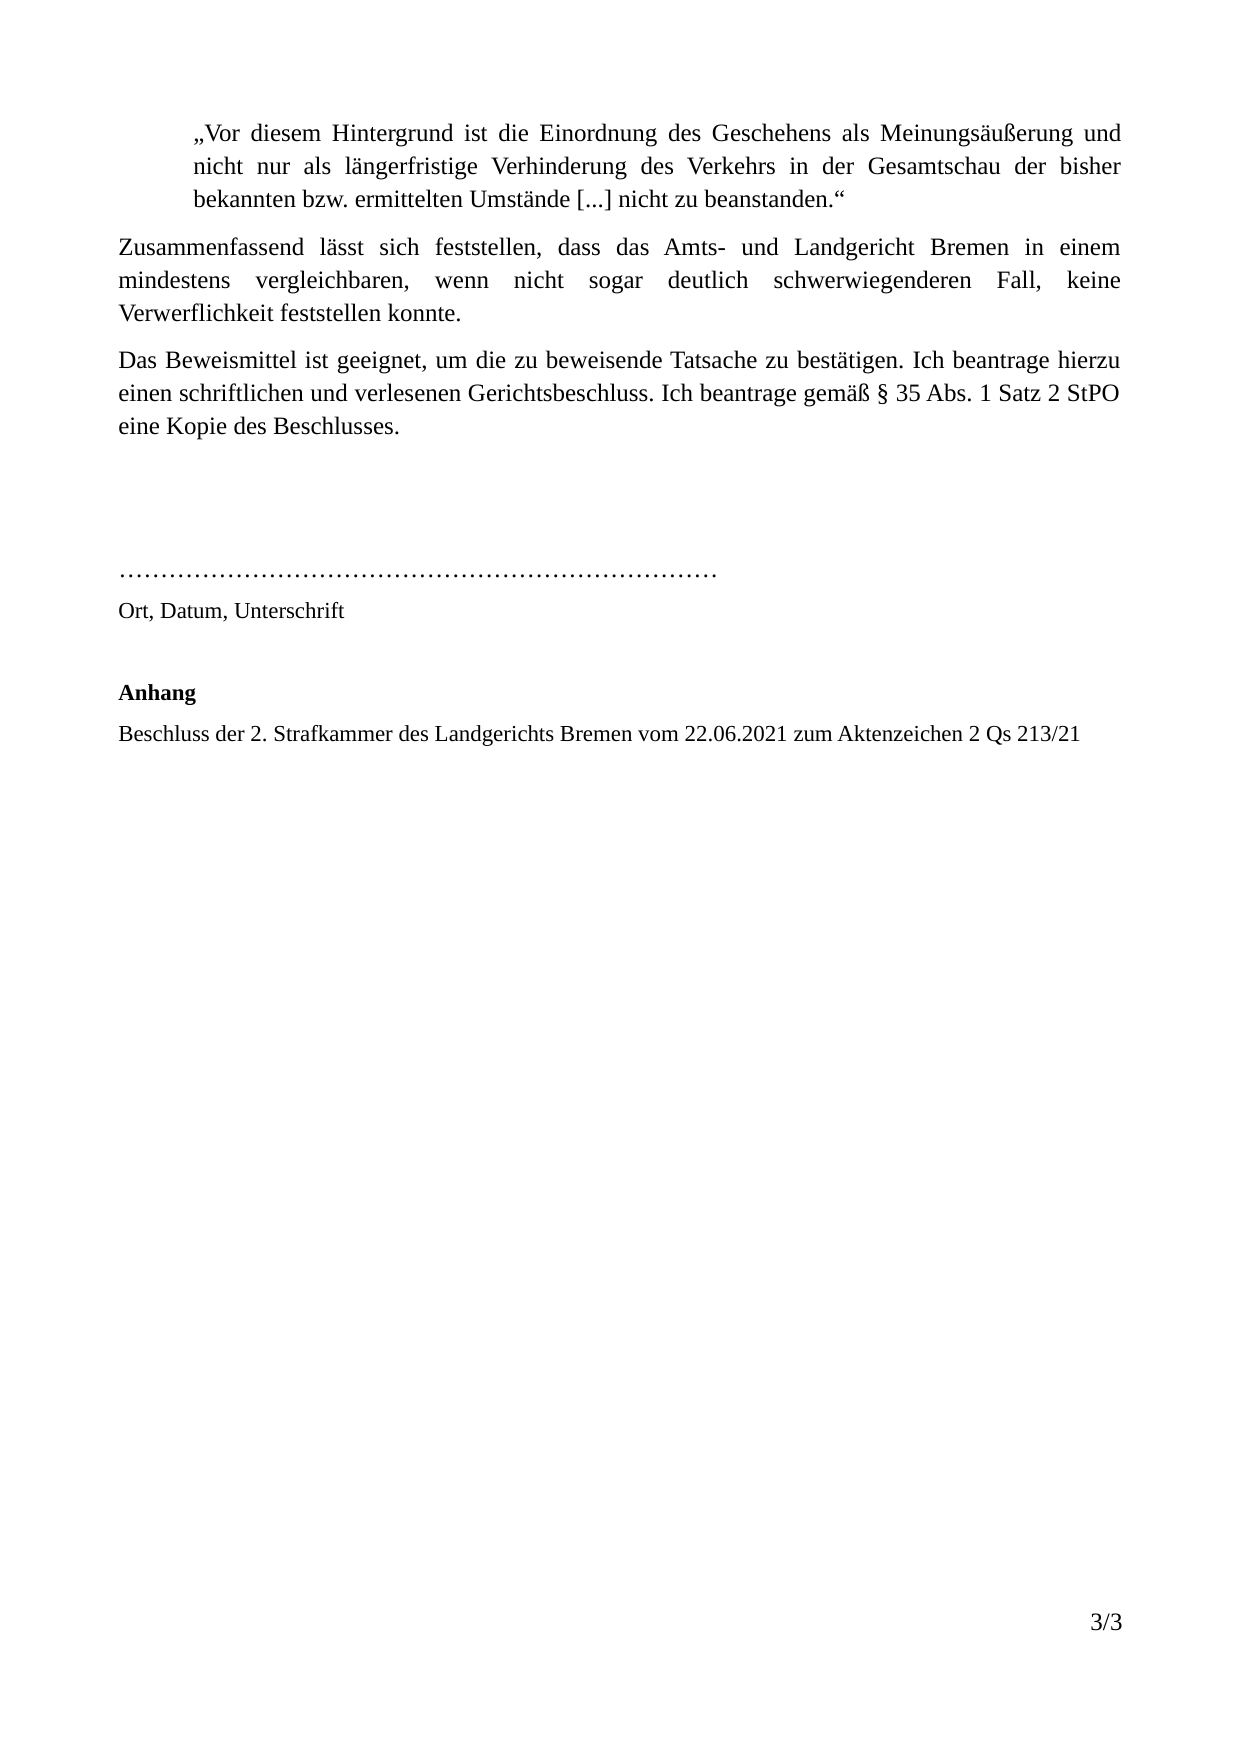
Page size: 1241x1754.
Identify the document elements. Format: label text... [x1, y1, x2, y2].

text Anhang [118, 679, 1122, 706]
text Zusammenfassend lässt sich feststellen, dass das Amts- und Landgericht Bremen in einem mindestens vergleichbaren, wenn nicht sogar deutlich schwerwiegenderen Fall, keine Verwerflichkeit feststellen konnte. [118, 232, 1122, 327]
list „Vor diesem Hintergrund ist die Einordnung des Geschehens als Meinungsäußerung und nicht nur als längerfristige Verhinderung des Verkehrs in der Gesamtschau der bisher bekannten bzw. ermittelten Umstände [...] nicht zu beanstanden.“ [156, 118, 1122, 213]
text Ort, Datum, Unterschrift [118, 598, 1122, 624]
text ……………………………………………………………… [118, 554, 1122, 583]
text Beschluss der 2. Strafkammer des Landgerichts Bremen vom 22.06.2021 zum Aktenzeichen 2 Qs 213/21 [118, 720, 1122, 747]
text Das Beweismittel ist geeignet, um die zu beweisende Tatsache zu bestätigen. Ich beantrage hierzu einen schriftlichen und verlesenen Gerichtsbeschluss. Ich beantrage gemäß § 35 Abs. 1 Satz 2 StPO eine Kopie des Beschlusses. [118, 345, 1122, 440]
